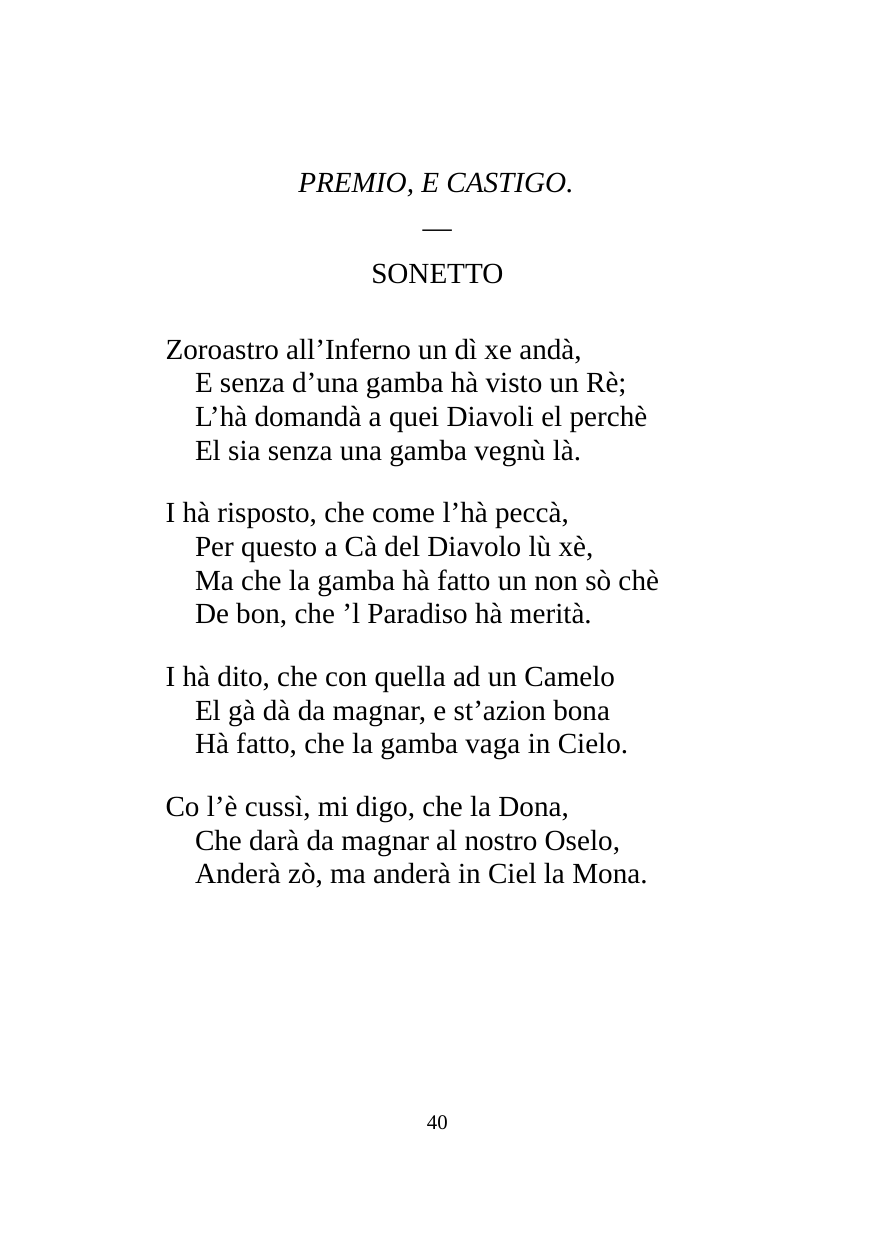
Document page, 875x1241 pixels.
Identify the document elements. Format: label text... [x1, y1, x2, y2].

text — [106, 211, 768, 244]
text SONETTO [106, 257, 768, 290]
text Zoroastro all’Inferno un dì xe andà, E senza d’una gamba hà visto un Rè; L’hà domandà a quei Diavoli el perchè El sia senza una gamba vegnù là. [165, 332, 768, 466]
subtitle PREMIO, E CASTIGO. [106, 165, 768, 199]
text I hà dito, che con quella ad un Camelo El gà dà da magnar, e st’azion bona Hà fatto, che la gamba vaga in Cielo. [165, 659, 768, 760]
text Co l’è cussì, mi digo, che la Dona, Che darà da magnar al nostro Oselo, Anderà zò, ma anderà in Ciel la Mona. [165, 789, 768, 890]
text I hà risposto, che come l’hà peccà, Per questo a Cà del Diavolo lù xè, Ma che la gamba hà fatto un non sò chè De bon, che ’l Paradiso hà merità. [165, 496, 768, 630]
